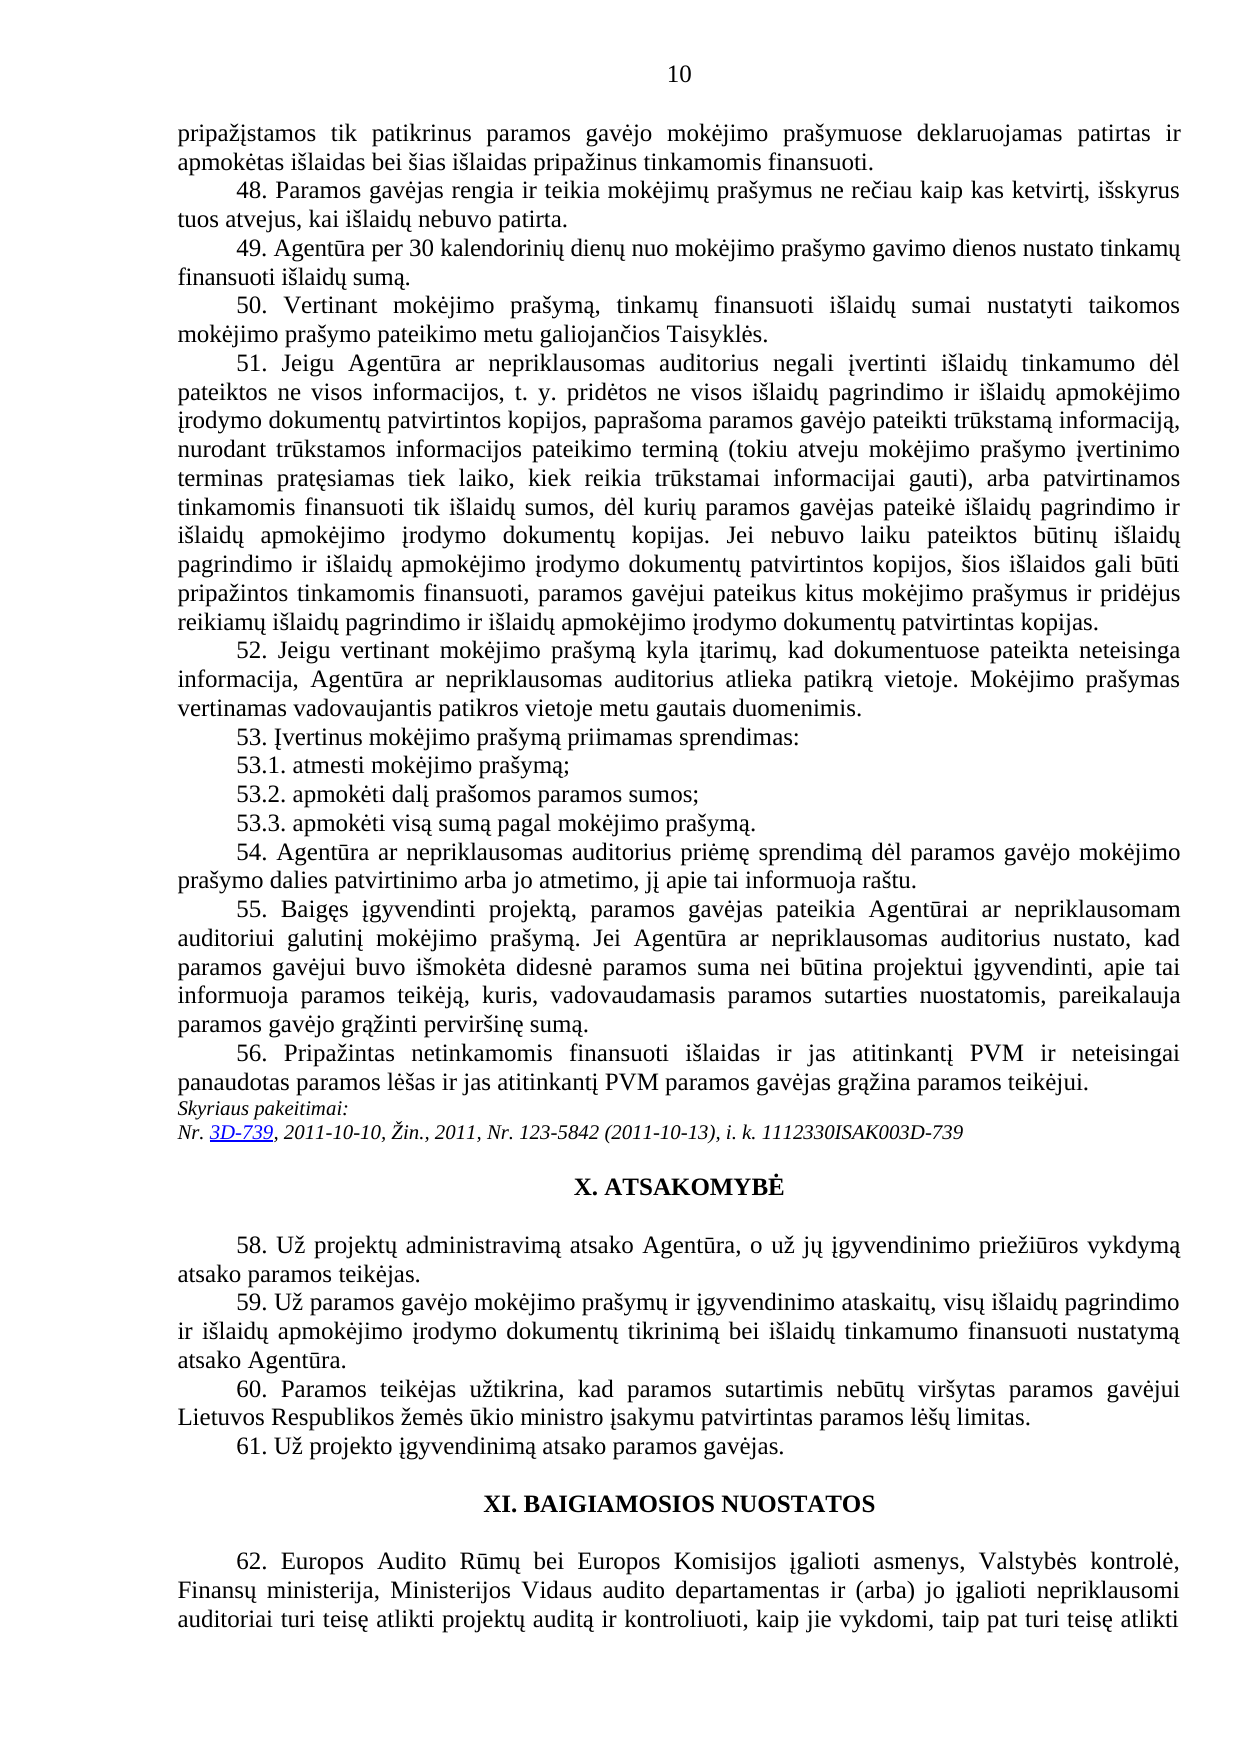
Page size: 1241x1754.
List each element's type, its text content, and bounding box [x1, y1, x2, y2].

text 62. Europos Audito Rūmų bei Europos Komisijos įgalioti asmenys, Valstybės kontrolė, Finansų ministerija, Ministerijos Vidaus audito departamentas ir (arba) jo įgalioti nepriklausomi auditoriai turi teisę atlikti projektų auditą ir kontroliuoti, kaip jie vykdomi, taip pat turi teisę atlikti [177, 1546, 1181, 1632]
text Skyriaus pakeitimai: [177, 1096, 1181, 1120]
text 48. Paramos gavėjas rengia ir teikia mokėjimų prašymus ne rečiau kaip kas ketvirtį, išskyrus tuos atvejus, kai išlaidų nebuvo patirta. [177, 176, 1181, 233]
text 56. Pripažintas netinkamomis finansuoti išlaidas ir jas atitinkantį PVM ir neteisingai panaudotas paramos lėšas ir jas atitinkantį PVM paramos gavėjas grąžina paramos teikėjui. [177, 1038, 1181, 1096]
text 52. Jeigu vertinant mokėjimo prašymą kyla įtarimų, kad dokumentuose pateikta neteisinga informacija, Agentūra ar nepriklausomas auditorius atlieka patikrą vietoje. Mokėjimo prašymas vertinamas vadovaujantis patikros vietoje metu gautais duomenimis. [177, 636, 1181, 722]
text 53.2. apmokėti dalį prašomos paramos sumos; [177, 779, 1181, 808]
text X. ATSAKOMYBĖ [177, 1172, 1181, 1201]
text pripažįstamos tik patikrinus paramos gavėjo mokėjimo prašymuose deklaruojamas patirtas ir apmokėtas išlaidas bei šias išlaidas pripažinus tinkamomis finansuoti. [177, 118, 1181, 176]
text 61. Už projekto įgyvendinimą atsako paramos gavėjas. [177, 1431, 1181, 1460]
text Nr. 3D-739, 2011-10-10, Žin., 2011, Nr. 123-5842 (2011-10-13), i. k. 1112330ISAK003D-739 [177, 1120, 1181, 1144]
text 51. Jeigu Agentūra ar nepriklausomas auditorius negali įvertinti išlaidų tinkamumo dėl pateiktos ne visos informacijos, t. y. pridėtos ne visos išlaidų pagrindimo ir išlaidų apmokėjimo įrodymo dokumentų patvirtintos kopijos, paprašoma paramos gavėjo pateikti trūkstamą informaciją, nurodant trūkstamos informacijos pateikimo terminą (tokiu atveju mokėjimo prašymo įvertinimo terminas pratęsiamas tiek laiko, kiek reikia trūkstamai informacijai gauti), arba patvirtinamos tinkamomis finansuoti tik išlaidų sumos, dėl kurių paramos gavėjas pateikė išlaidų pagrindimo ir išlaidų apmokėjimo įrodymo dokumentų kopijas. Jei nebuvo laiku pateiktos būtinų išlaidų pagrindimo ir išlaidų apmokėjimo įrodymo dokumentų patvirtintos kopijos, šios išlaidos gali būti pripažintos tinkamomis finansuoti, paramos gavėjui pateikus kitus mokėjimo prašymus ir pridėjus reikiamų išlaidų pagrindimo ir išlaidų apmokėjimo įrodymo dokumentų patvirtintas kopijas. [177, 348, 1181, 636]
text XI. BAIGIAMOSIOS NUOSTATOS [177, 1489, 1181, 1517]
text 49. Agentūra per 30 kalendorinių dienų nuo mokėjimo prašymo gavimo dienos nustato tinkamų finansuoti išlaidų sumą. [177, 233, 1181, 291]
text 53.1. atmesti mokėjimo prašymą; [177, 751, 1181, 779]
text 60. Paramos teikėjas užtikrina, kad paramos sutartimis nebūtų viršytas paramos gavėjui Lietuvos Respublikos žemės ūkio ministro įsakymu patvirtintas paramos lėšų limitas. [177, 1374, 1181, 1431]
text 50. Vertinant mokėjimo prašymą, tinkamų finansuoti išlaidų sumai nustatyti taikomos mokėjimo prašymo pateikimo metu galiojančios Taisyklės. [177, 291, 1181, 348]
text 53. Įvertinus mokėjimo prašymą priimamas sprendimas: [177, 722, 1181, 751]
text 58. Už projektų administravimą atsako Agentūra, o už jų įgyvendinimo priežiūros vykdymą atsako paramos teikėjas. [177, 1230, 1181, 1287]
text 59. Už paramos gavėjo mokėjimo prašymų ir įgyvendinimo ataskaitų, visų išlaidų pagrindimo ir išlaidų apmokėjimo įrodymo dokumentų tikrinimą bei išlaidų tinkamumo finansuoti nustatymą atsako Agentūra. [177, 1287, 1181, 1374]
text 53.3. apmokėti visą sumą pagal mokėjimo prašymą. [177, 808, 1181, 837]
text 54. Agentūra ar nepriklausomas auditorius priėmę sprendimą dėl paramos gavėjo mokėjimo prašymo dalies patvirtinimo arba jo atmetimo, jį apie tai informuoja raštu. [177, 837, 1181, 894]
text 55. Baigęs įgyvendinti projektą, paramos gavėjas pateikia Agentūrai ar nepriklausomam auditoriui galutinį mokėjimo prašymą. Jei Agentūra ar nepriklausomas auditorius nustato, kad paramos gavėjui buvo išmokėta didesnė paramos suma nei būtina projektui įgyvendinti, apie tai informuoja paramos teikėją, kuris, vadovaudamasis paramos sutarties nuostatomis, pareikalauja paramos gavėjo grąžinti perviršinę sumą. [177, 894, 1181, 1038]
